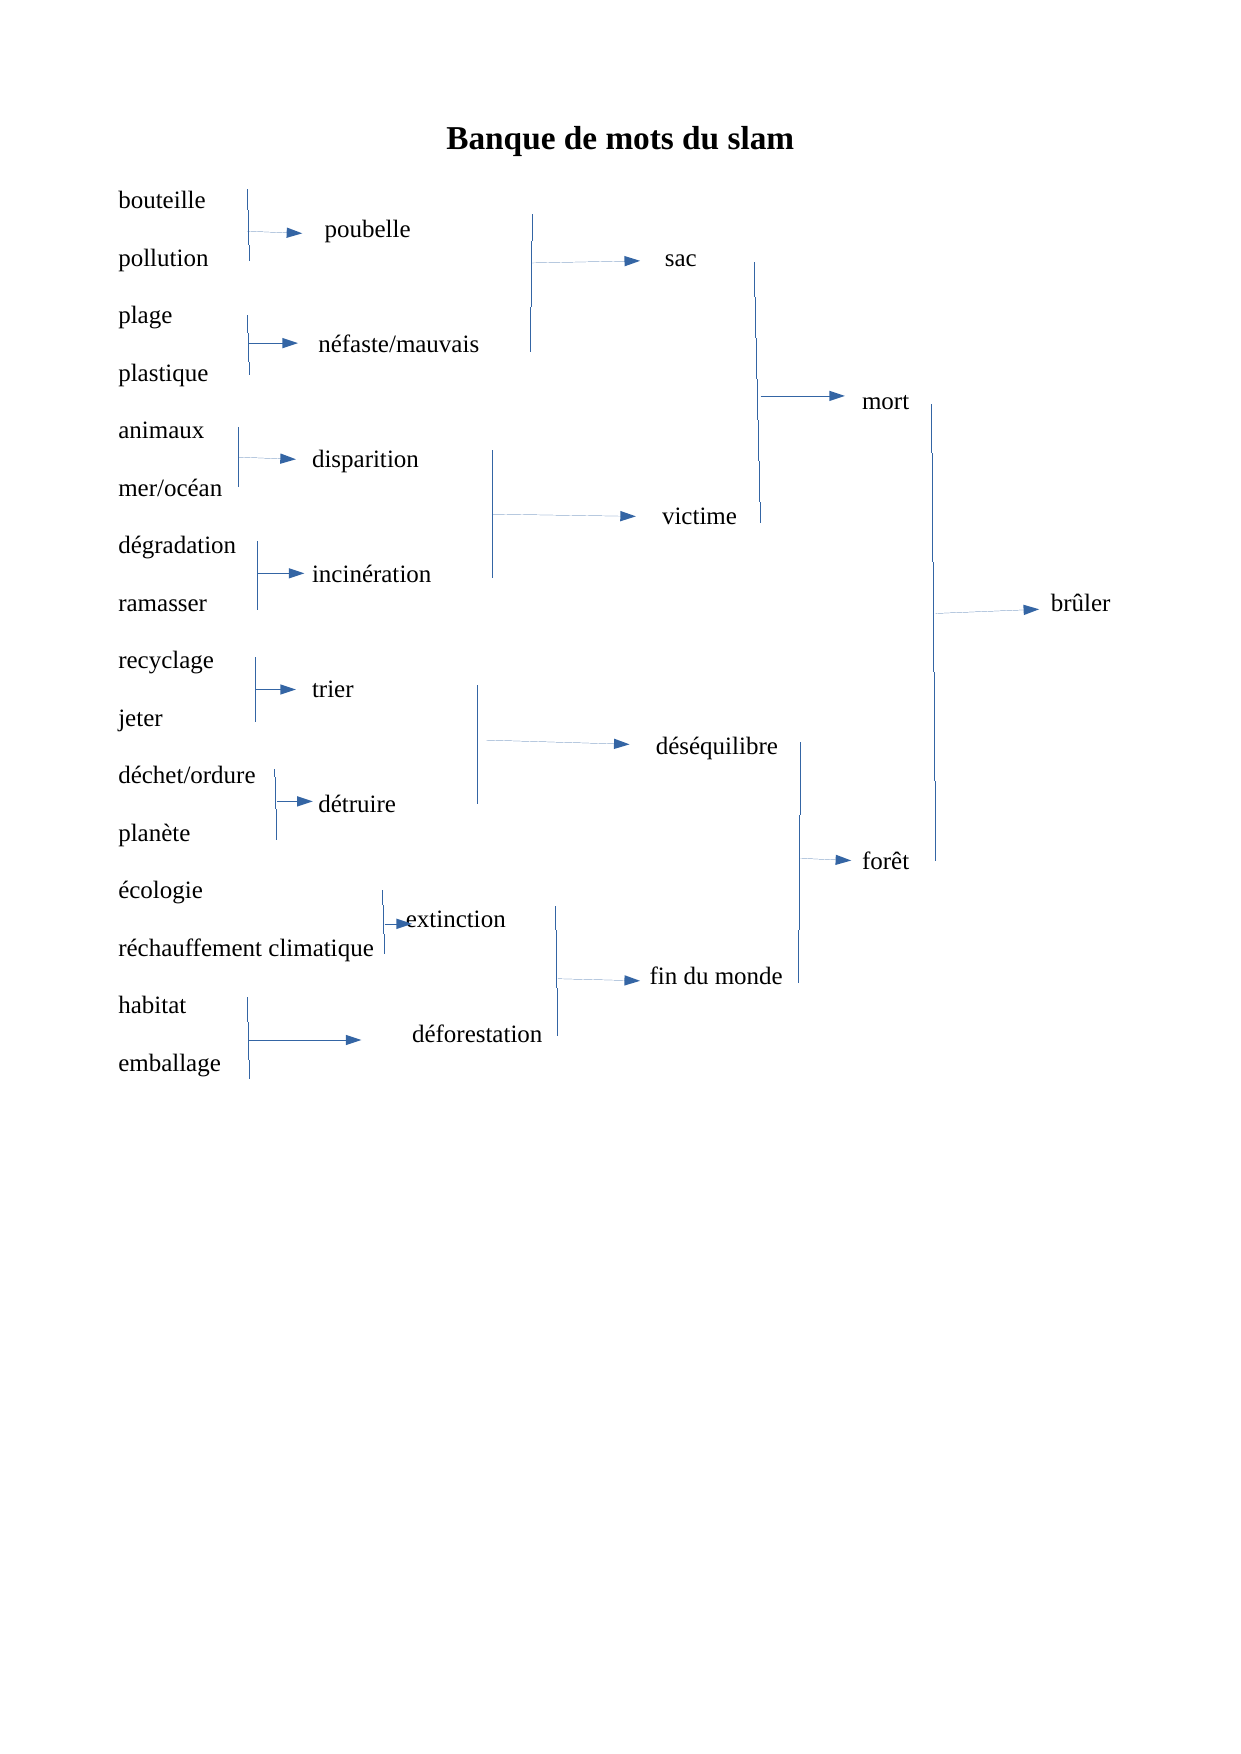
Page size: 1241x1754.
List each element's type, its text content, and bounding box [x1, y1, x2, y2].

text [936, 789, 1122, 818]
text extinction [118, 904, 1122, 933]
text plastique [118, 358, 1122, 386]
text habitat [118, 990, 557, 1019]
text sac [532, 243, 1122, 271]
text poubelle [249, 214, 1122, 243]
text déchet/ordure [118, 760, 477, 789]
text [118, 674, 255, 703]
text victime [493, 501, 932, 530]
text [935, 703, 1122, 731]
text [478, 760, 800, 789]
text [118, 559, 257, 588]
text brûler [934, 588, 1122, 616]
text réchauffement climatique [118, 933, 556, 961]
text recyclage [118, 645, 1122, 674]
text [118, 731, 477, 760]
text forêt [800, 846, 1122, 875]
text animaux [118, 415, 931, 444]
text [933, 501, 1122, 530]
text [118, 846, 799, 875]
text [756, 300, 1122, 329]
text [118, 386, 757, 415]
text [801, 760, 1122, 789]
text Banque de mots du slam [118, 118, 1122, 156]
text [118, 214, 248, 243]
text [799, 933, 1122, 961]
text incinération [258, 559, 1122, 588]
text [933, 530, 1122, 559]
text [118, 501, 492, 530]
text pollution [118, 243, 531, 271]
text [558, 990, 1122, 1019]
text [478, 703, 934, 731]
text plage [118, 300, 755, 329]
text néfaste/mauvais [118, 329, 1122, 358]
text [933, 473, 1122, 501]
text bouteille [118, 185, 1122, 214]
text [557, 933, 798, 961]
text [936, 818, 1122, 846]
text mort [758, 386, 1122, 415]
text déforestation [118, 1019, 1122, 1048]
text déséquilibre [478, 731, 934, 760]
text détruire [118, 789, 935, 818]
text trier [256, 674, 934, 703]
text mer/océan [118, 473, 492, 501]
text emballage [118, 1048, 1122, 1076]
text [800, 818, 935, 846]
text fin du monde [118, 961, 1122, 990]
text écologie [118, 875, 799, 904]
text [118, 444, 238, 473]
text planète [118, 818, 799, 846]
text [493, 473, 759, 501]
text disparition [239, 444, 1122, 473]
text jeter [118, 703, 477, 731]
text [932, 415, 1122, 444]
text [935, 731, 1122, 760]
text ramasser [118, 588, 933, 616]
text [493, 530, 932, 559]
text [760, 473, 932, 501]
text dégradation [118, 530, 492, 559]
text [935, 674, 1122, 703]
text [800, 875, 1122, 904]
